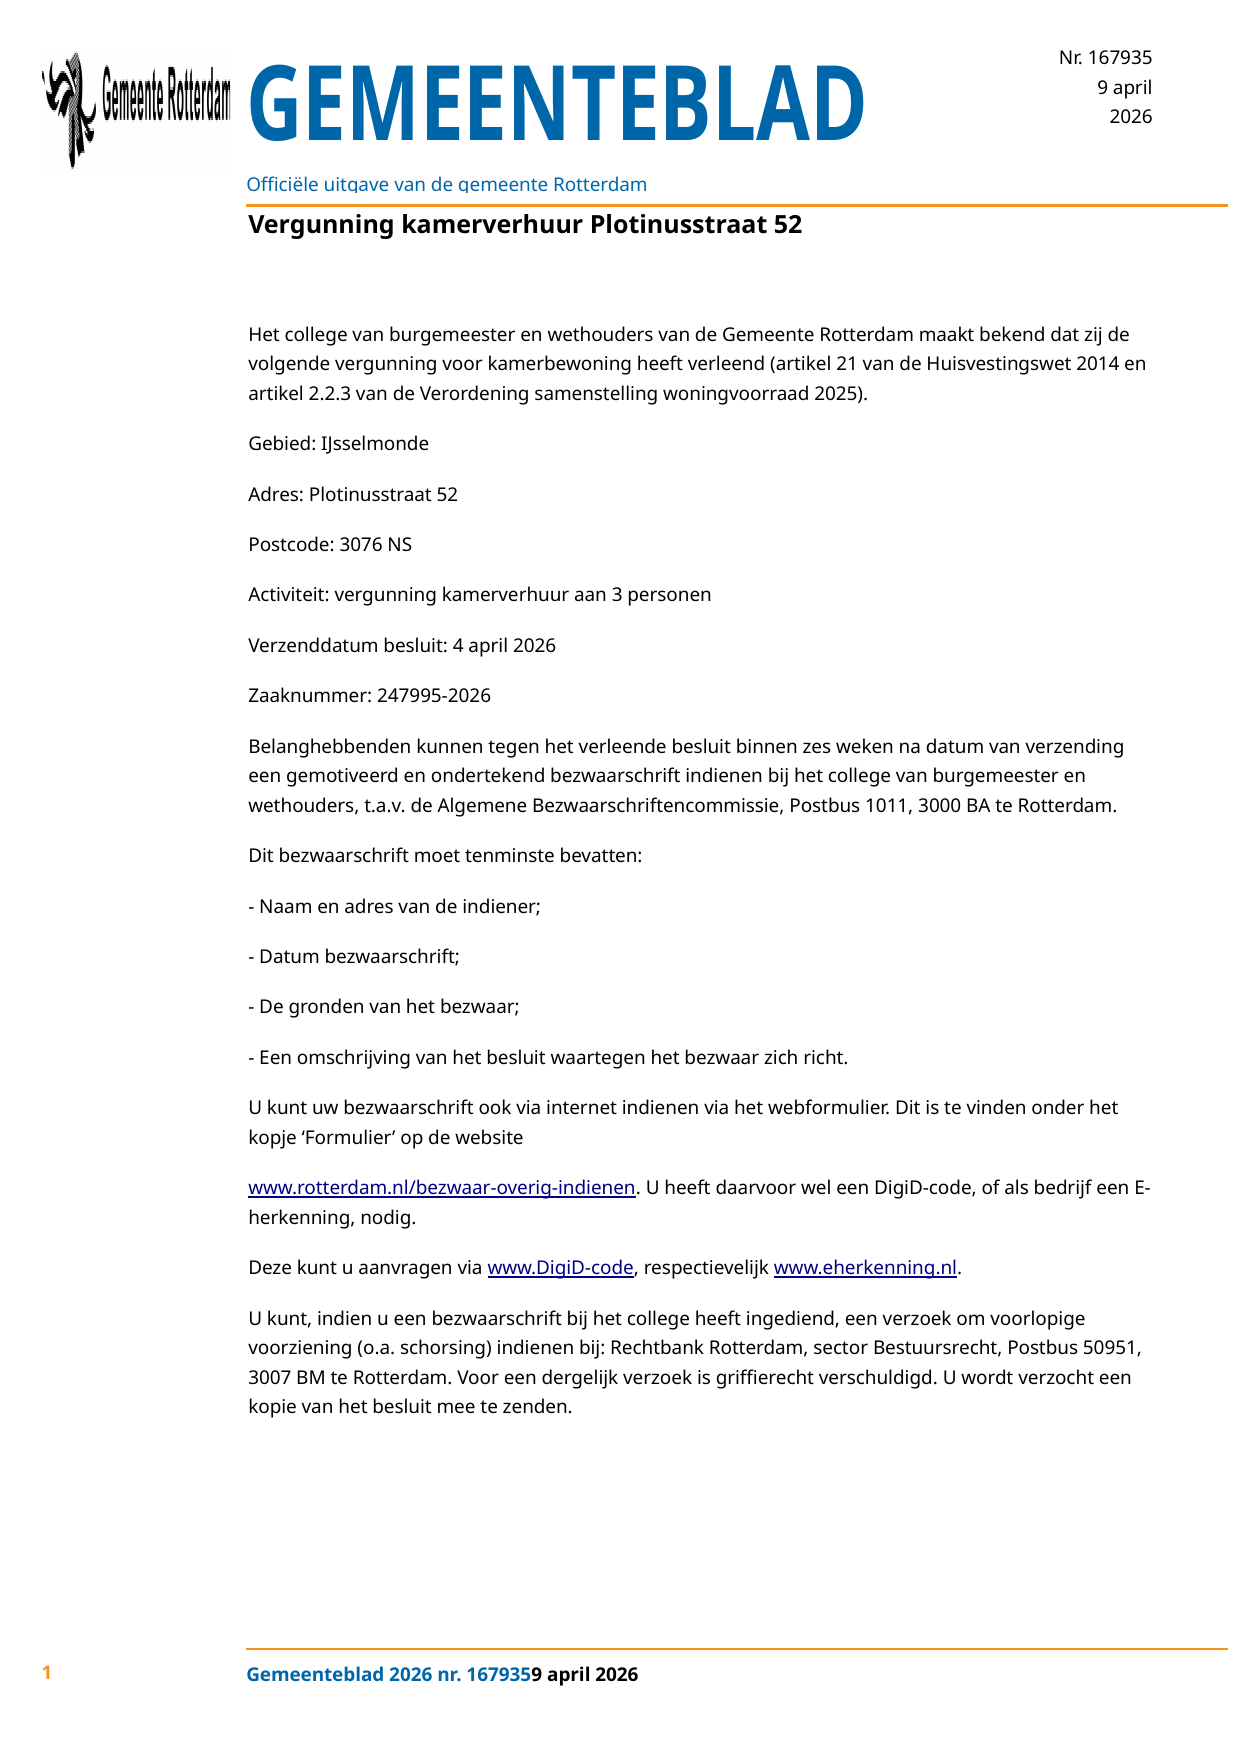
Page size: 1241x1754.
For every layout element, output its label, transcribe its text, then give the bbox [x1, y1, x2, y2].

text Belanghebbenden kunnen tegen het verleende besluit binnen zes weken na datum van verzending een gemotiveerd en ondertekend bezwaarschrift indienen bij het college van burgemeester en wethouders, t.a.v. de Algemene Bezwaarschriftencommissie, Postbus 1011, 3000 BA te Rotterdam. [248, 733, 1152, 818]
text Activiteit: vergunning kamerverhuur aan 3 personen [248, 582, 1152, 607]
text Gebied: IJsselmonde [248, 430, 1152, 456]
text Adres: Plotinusstraat 52 [248, 481, 1152, 506]
text Verzenddatum besluit: 4 april 2026 [248, 632, 1152, 658]
text - De gronden van het bezwaar; [248, 994, 1152, 1019]
text Zaaknummer: 247995-2026 [248, 682, 1152, 708]
text Vergunning kamerverhuur Plotinusstraat 52 [248, 207, 1152, 241]
text Het college van burgemeester en wethouders van de Gemeente Rotterdam maakt bekend dat zij de volgende vergunning voor kamerbewoning heeft verleend (artikel 21 van de Huisvestingswet 2014 en artikel 2.2.3 van de Verordening samenstelling woningvoorraad 2025). [248, 321, 1152, 406]
text U kunt uw bezwaarschrift ook via internet indienen via het webformulier. Dit is te vinden onder het kopje ‘Formulier’ op de website [248, 1094, 1152, 1150]
text Postcode: 3076 NS [248, 531, 1152, 557]
text - Datum bezwaarschrift; [248, 943, 1152, 969]
text Deze kunt u aanvragen via www.DigiD-code, respectievelijk www.eherkenning.nl. [248, 1254, 1152, 1280]
text Dit bezwaarschrift moet tenminste bevatten: [248, 842, 1152, 868]
text www.rotterdam.nl/bezwaar-overig-indienen. U heeft daarvoor wel een DigiD-code, of als bedrijf een E-herkenning, nodig. [248, 1174, 1152, 1230]
text U kunt, indien u een bezwaarschrift bij het college heeft ingediend, een verzoek om voorlopige voorziening (o.a. schorsing) indienen bij: Rechtbank Rotterdam, sector Bestuursrecht, Postbus 50951, 3007 BM te Rotterdam. Voor een dergelijk verzoek is griffierecht verschuldigd. U wordt verzocht een kopie van het besluit mee te zenden. [248, 1305, 1152, 1419]
text - Een omschrijving van het besluit waartegen het bezwaar zich richt. [248, 1044, 1152, 1070]
picture [41, 47, 231, 172]
text - Naam en adres van de indiener; [248, 893, 1152, 918]
